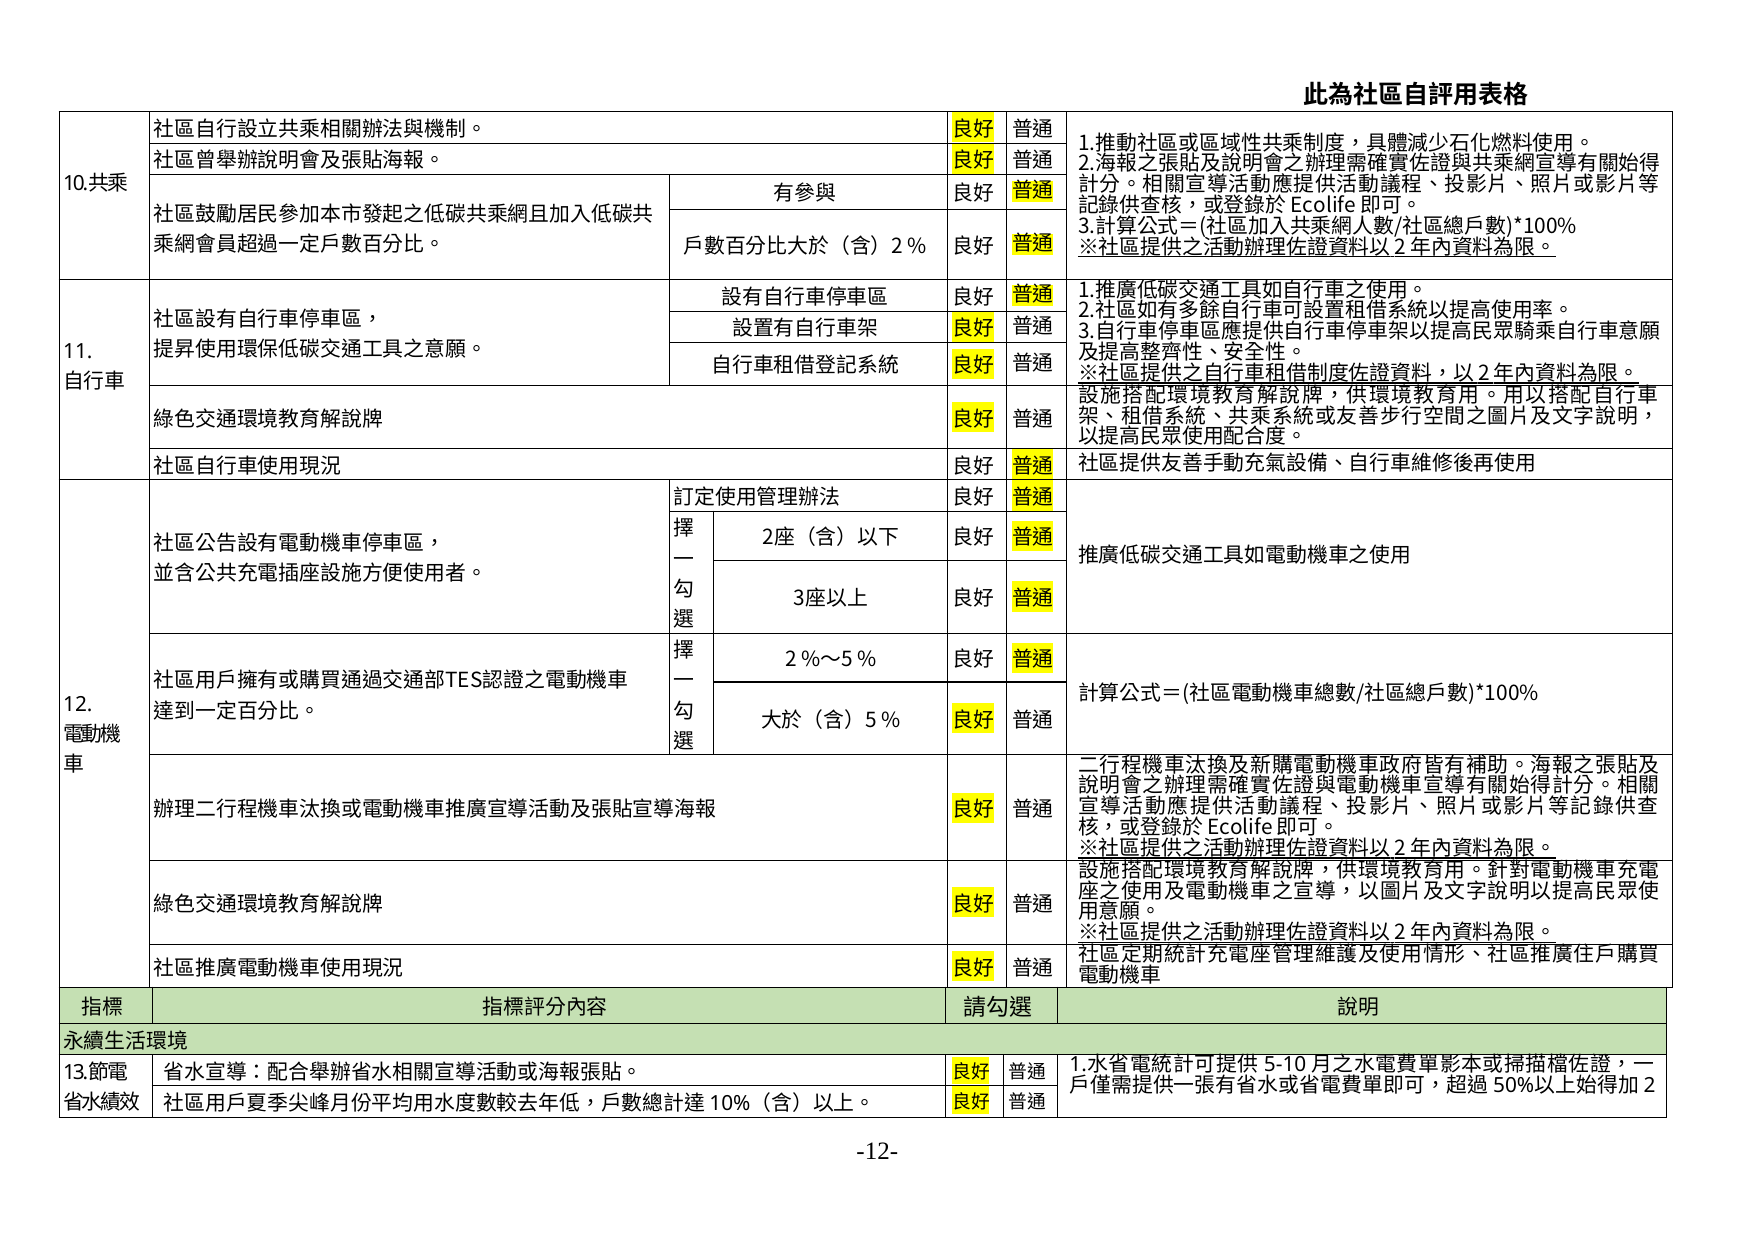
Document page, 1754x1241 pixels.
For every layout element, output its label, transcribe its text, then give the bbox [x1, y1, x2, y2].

table_cell 大於（含）5 % [714, 683, 947, 754]
table_cell 良好 [948, 343, 1006, 384]
table_cell 綠色交通環境教育解說牌 [150, 861, 947, 944]
table_cell 有參與 [670, 175, 947, 208]
table_cell 良好 [948, 480, 1006, 511]
table_cell 綠色交通環境教育解說牌 [150, 386, 947, 448]
table_cell 社區鼓勵居民參加本市發起之低碳共乘網且加入低碳共乘網會員超過一定戶數百分比。 [150, 175, 669, 279]
table_cell 良好 [946, 1055, 1003, 1085]
table_cell 自行車租借登記系統 [670, 343, 947, 384]
table_cell [1672, 1054, 1695, 1085]
table_cell 良好 [946, 1086, 1003, 1117]
table_cell [1667, 1085, 1672, 1117]
table_cell 2座（含）以下 [714, 512, 947, 559]
table_cell 社區公告設有電動機車停車區， 並含公共充電插座設施方便使用者。 [150, 480, 669, 632]
table_cell 普通 [1007, 683, 1066, 754]
table_cell 良好 [948, 449, 1006, 479]
table_cell 普通 [1007, 449, 1066, 479]
table_cell 擇一勾選 [670, 512, 713, 632]
table_cell 設置有自行車架 [670, 312, 947, 342]
table_cell 良好 [948, 561, 1006, 632]
table_cell 普通 [1007, 112, 1066, 142]
table_cell 普通 [1007, 561, 1066, 632]
table_cell 3座以上 [714, 561, 947, 632]
table_cell 良好 [948, 144, 1006, 174]
table_cell 擇一勾選 [670, 634, 713, 754]
table_cell 社區提供友善手動充氣設備、自行車維修後再使用 [1067, 449, 1672, 479]
table_cell [1673, 111, 1695, 142]
table_cell [1673, 143, 1695, 174]
table_cell 1.推廣低碳交通工具如自行車之使用。 2.社區如有多餘自行車可設置租借系統以提高使用率。 3.自行車停車區應提供自行車停車架以提高民眾騎乘自行車意願及提高整齊性、安全性。 ※社區提供之自行車租借制度佐證資料，以2年內資料為限。 [1067, 280, 1672, 384]
table_cell [1673, 209, 1695, 279]
table_cell 良好 [948, 386, 1006, 448]
table_cell 社區曾舉辦說明會及張貼海報。 [150, 144, 947, 174]
table_cell 普通 [1007, 210, 1066, 279]
table_cell 良好 [948, 755, 1006, 859]
table_cell 普通 [1007, 861, 1066, 944]
table_cell 永續生活環境 [60, 1024, 1666, 1054]
table_cell 普通 [1004, 1055, 1057, 1085]
table_cell 12. 電動機車 [60, 480, 149, 987]
table_cell [1673, 448, 1695, 479]
table_cell [1672, 1023, 1695, 1054]
table_cell [1673, 860, 1695, 944]
table_cell 指標評分內容 [153, 988, 945, 1023]
table_cell 指標 [60, 988, 152, 1023]
table_cell 普通 [1007, 634, 1066, 681]
table_cell 13.節電 省水績效 [60, 1055, 152, 1117]
table_cell 11. 自行車 [60, 280, 149, 479]
table_cell 辦理二行程機車汰換或電動機車推廣宣導活動及張貼宣導海報 [150, 755, 947, 859]
table_cell 二行程機車汰換及新購電動機車政府皆有補助。海報之張貼及說明會之辦理需確實佐證與電動機車宣導有關始得計分。相關宣導活動應提供活動議程、投影片、照片或影片等記錄供查核，或登錄於Ecolife即可。 ※社區提供之活動辦理佐證資料以2年內資料為限。 [1067, 755, 1672, 859]
table_cell 2 %～5 % [714, 634, 947, 681]
table_cell [1672, 987, 1695, 1023]
table_cell 10.共乘 [60, 112, 149, 279]
table_cell 社區定期統計充電座管理維護及使用情形、社區推廣住戶購買電動機車 [1067, 945, 1672, 987]
table_cell 普通 [1007, 755, 1066, 859]
table_cell 良好 [948, 210, 1006, 279]
table_cell [1673, 511, 1695, 559]
table_cell 良好 [948, 175, 1006, 208]
table_cell 推廣低碳交通工具如電動機車之使用 [1067, 480, 1672, 632]
table_cell [1673, 342, 1695, 384]
table_cell [1673, 311, 1695, 342]
table_cell 計算公式＝(社區電動機車總數/社區總戶數)*100% [1067, 634, 1672, 754]
table_cell 社區自行車使用現況 [150, 449, 947, 479]
table_cell 普通 [1007, 343, 1066, 384]
table_cell 社區推廣電動機車使用現況 [150, 945, 947, 987]
table_cell 設施搭配環境教育解說牌，供環境教育用。針對電動機車充電座之使用及電動機車之宣導，以圖片及文字說明以提高民眾使用意願。 ※社區提供之活動辦理佐證資料以2年內資料為限。 [1067, 861, 1672, 944]
table_cell [1673, 944, 1695, 987]
table_cell 社區用戶擁有或購買通過交通部TES認證之電動機車 達到一定百分比。 [150, 634, 669, 754]
table_cell 良好 [948, 861, 1006, 944]
table_cell [1673, 681, 1695, 754]
table_cell [1673, 279, 1695, 311]
table_cell 社區設有自行車停車區， 提昇使用環保低碳交通工具之意願。 [150, 280, 669, 384]
table_cell 說明 [1058, 988, 1666, 1023]
table_cell 社區用戶夏季尖峰月份平均用水度數較去年低，戶數總計達10%（含）以上。 [153, 1086, 945, 1117]
table_cell [1673, 174, 1695, 208]
table_cell 普通 [1007, 144, 1066, 174]
table_cell 普通 [1007, 386, 1066, 448]
table_cell [1673, 633, 1695, 681]
table_cell 訂定使用管理辦法 [670, 480, 947, 511]
table_cell 設有自行車停車區 [670, 280, 947, 311]
table_cell 社區自行設立共乘相關辦法與機制。 [150, 112, 947, 142]
table_cell 普通 [1007, 280, 1066, 311]
table_cell 良好 [948, 312, 1006, 342]
table_cell [1673, 754, 1695, 859]
table_cell 普通 [1007, 312, 1066, 342]
table_cell 省水宣導：配合舉辦省水相關宣導活動或海報張貼。 [153, 1055, 945, 1085]
table_cell [1667, 988, 1672, 1023]
table_cell 普通 [1007, 175, 1066, 208]
table_cell 良好 [948, 683, 1006, 754]
table_cell 戶數百分比大於（含）2 % [670, 210, 947, 279]
table_cell 請勾選 [946, 988, 1057, 1023]
table_cell 良好 [948, 512, 1006, 559]
table_cell [1672, 1085, 1695, 1117]
table_cell 良好 [948, 634, 1006, 681]
table_cell 普通 [1007, 512, 1066, 559]
table_cell [1673, 479, 1695, 511]
table_cell 良好 [948, 280, 1006, 311]
table_cell [1673, 385, 1695, 448]
table_cell 1.水省電統計可提供5-10月之水電費單影本或掃描檔佐證，一戶僅需提供一張有省水或省電費單即可，超過50%以上始得加2分。 2.計算公式＝(參與戶數/社區總戶數)*100% 3.報紙張貼及說明會之辦理需確實佐證與節電省水宣導有關始得計分。相關宣導活動應提供活動議程、投影片、照片或影片等記錄供查核，或登錄於Ecolife即可。 ※社區提供之活動辦理佐證資料以2年內資料為限。 [1058, 1055, 1666, 1117]
table_cell 1.推動社區或區域性共乘制度，具體減少石化燃料使用。 2.海報之張貼及說明會之辦理需確實佐證與共乘網宣導有關始得計分。相關宣導活動應提供活動議程、投影片、照片或影片等記錄供查核，或登錄於Ecolife即可。 3.計算公式＝(社區加入共乘網人數/社區總戶數)*100% ※社區提供之活動辦理佐證資料以2年內資料為限。 [1067, 112, 1672, 279]
table_cell 良好 [948, 112, 1006, 142]
table_cell 設施搭配環境教育解說牌，供環境教育用。用以搭配自行車架、租借系統、共乘系統或友善步行空間之圖片及文字說明，以提高民眾使用配合度。 [1067, 386, 1672, 448]
table_cell 普通 [1007, 480, 1066, 511]
table_cell [1667, 1023, 1672, 1054]
table_cell [1667, 1054, 1672, 1085]
table_cell 普通 [1007, 945, 1066, 987]
table_cell [1673, 560, 1695, 632]
table_cell 普通 [1004, 1086, 1057, 1117]
table_cell 良好 [948, 945, 1006, 987]
